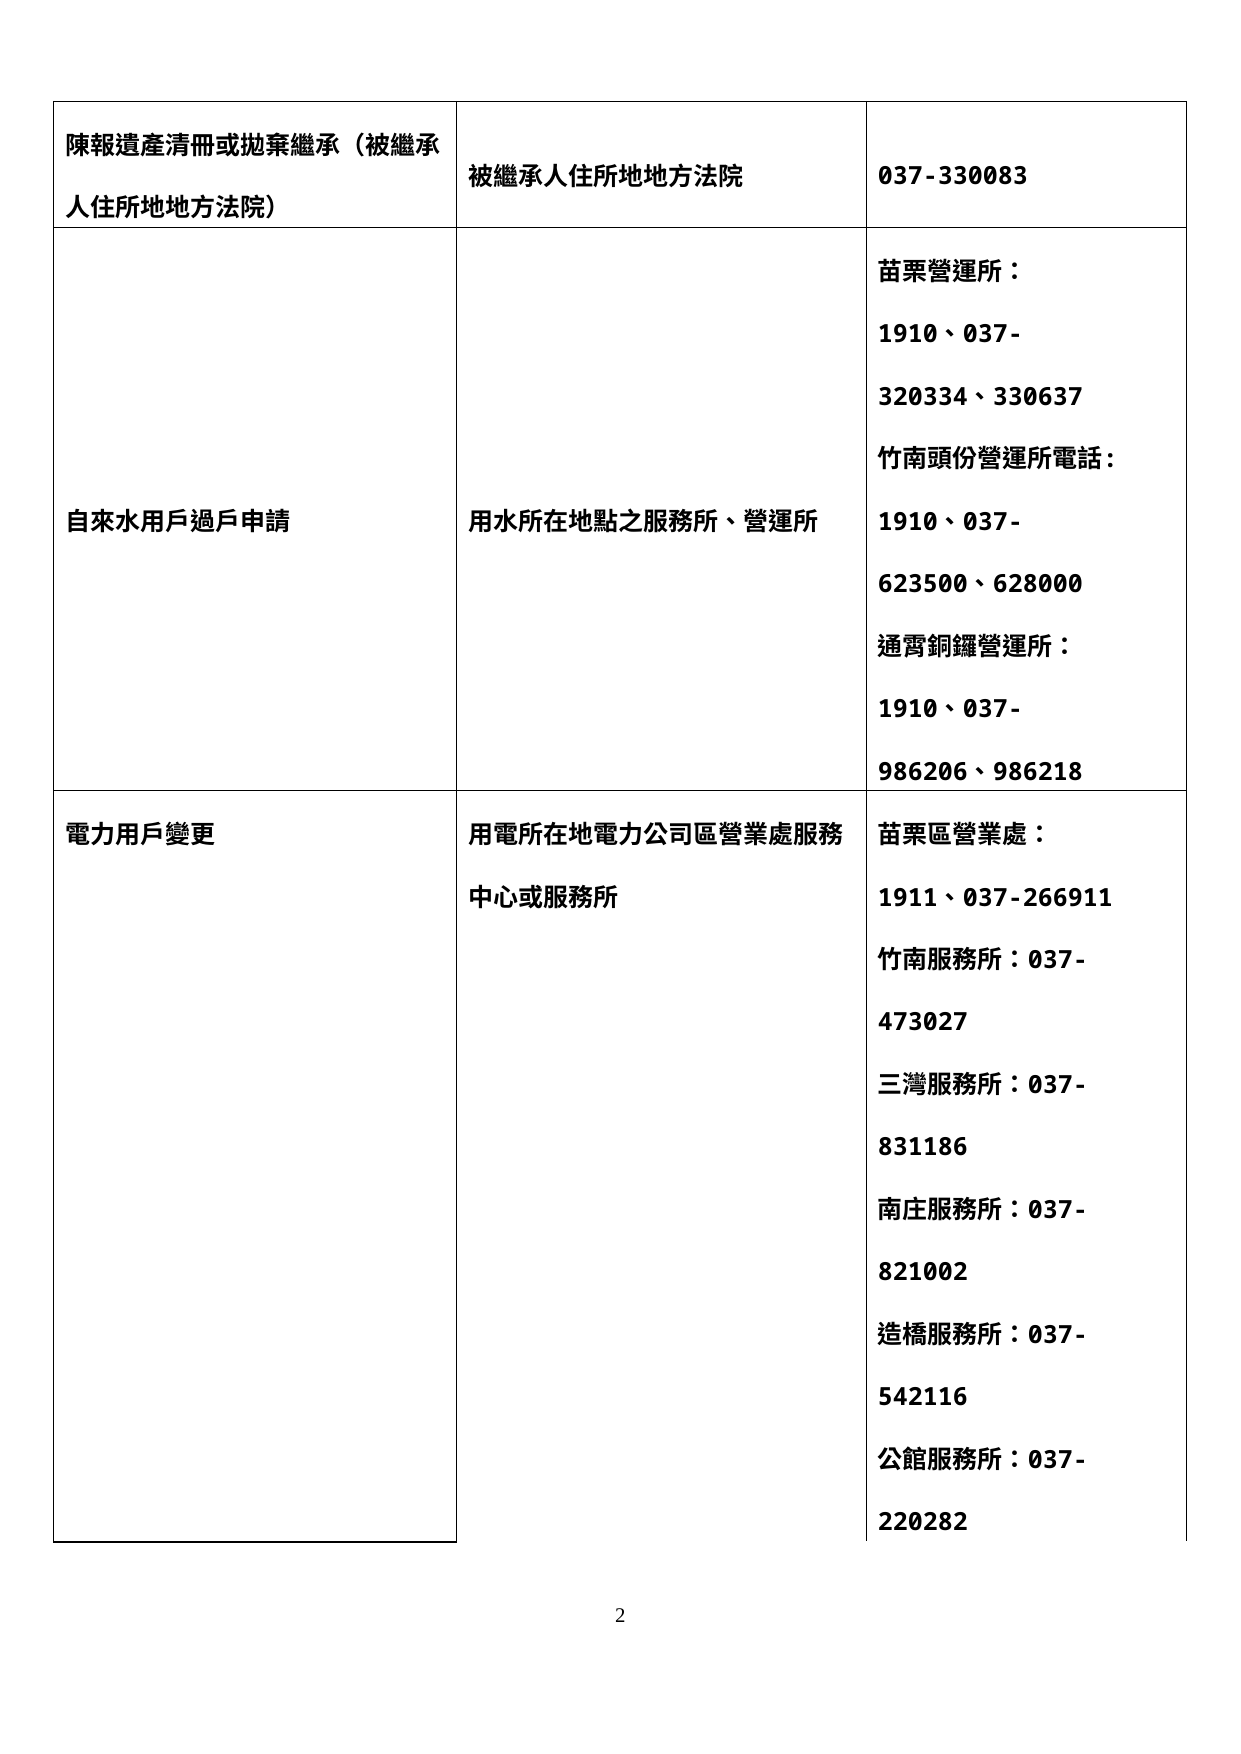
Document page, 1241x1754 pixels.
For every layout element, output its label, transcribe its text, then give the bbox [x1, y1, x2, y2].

table_cell 自來水用戶過戶申請 [54, 228, 456, 790]
table_cell 用水所在地點之服務所、營運所 [457, 228, 866, 790]
table_cell 用電所在地電力公司區營業處服務中心或服務所 [457, 791, 866, 1541]
table_cell 苗栗區營業處：1911、037-266911 竹南服務所：037-473027 三灣服務所：037-831186 南庄服務所：037-821002 造橋服務所：037-542116 公館服務所：037-220282 [867, 791, 1186, 1541]
table_cell 電力用戶變更 [54, 791, 456, 1541]
table_cell 苗栗營運所： 1910、037-320334、330637 竹南頭份營運所電話: 1910、037-623500、628000 通霄銅鑼營運所： 1910、037-986206、986218 [867, 228, 1186, 790]
table_cell 被繼承人住所地地方法院 [457, 102, 866, 227]
table_cell 陳報遺產清冊或拋棄繼承（被繼承人住所地地方法院） [54, 102, 456, 227]
table_cell 037-330083 [867, 102, 1186, 227]
